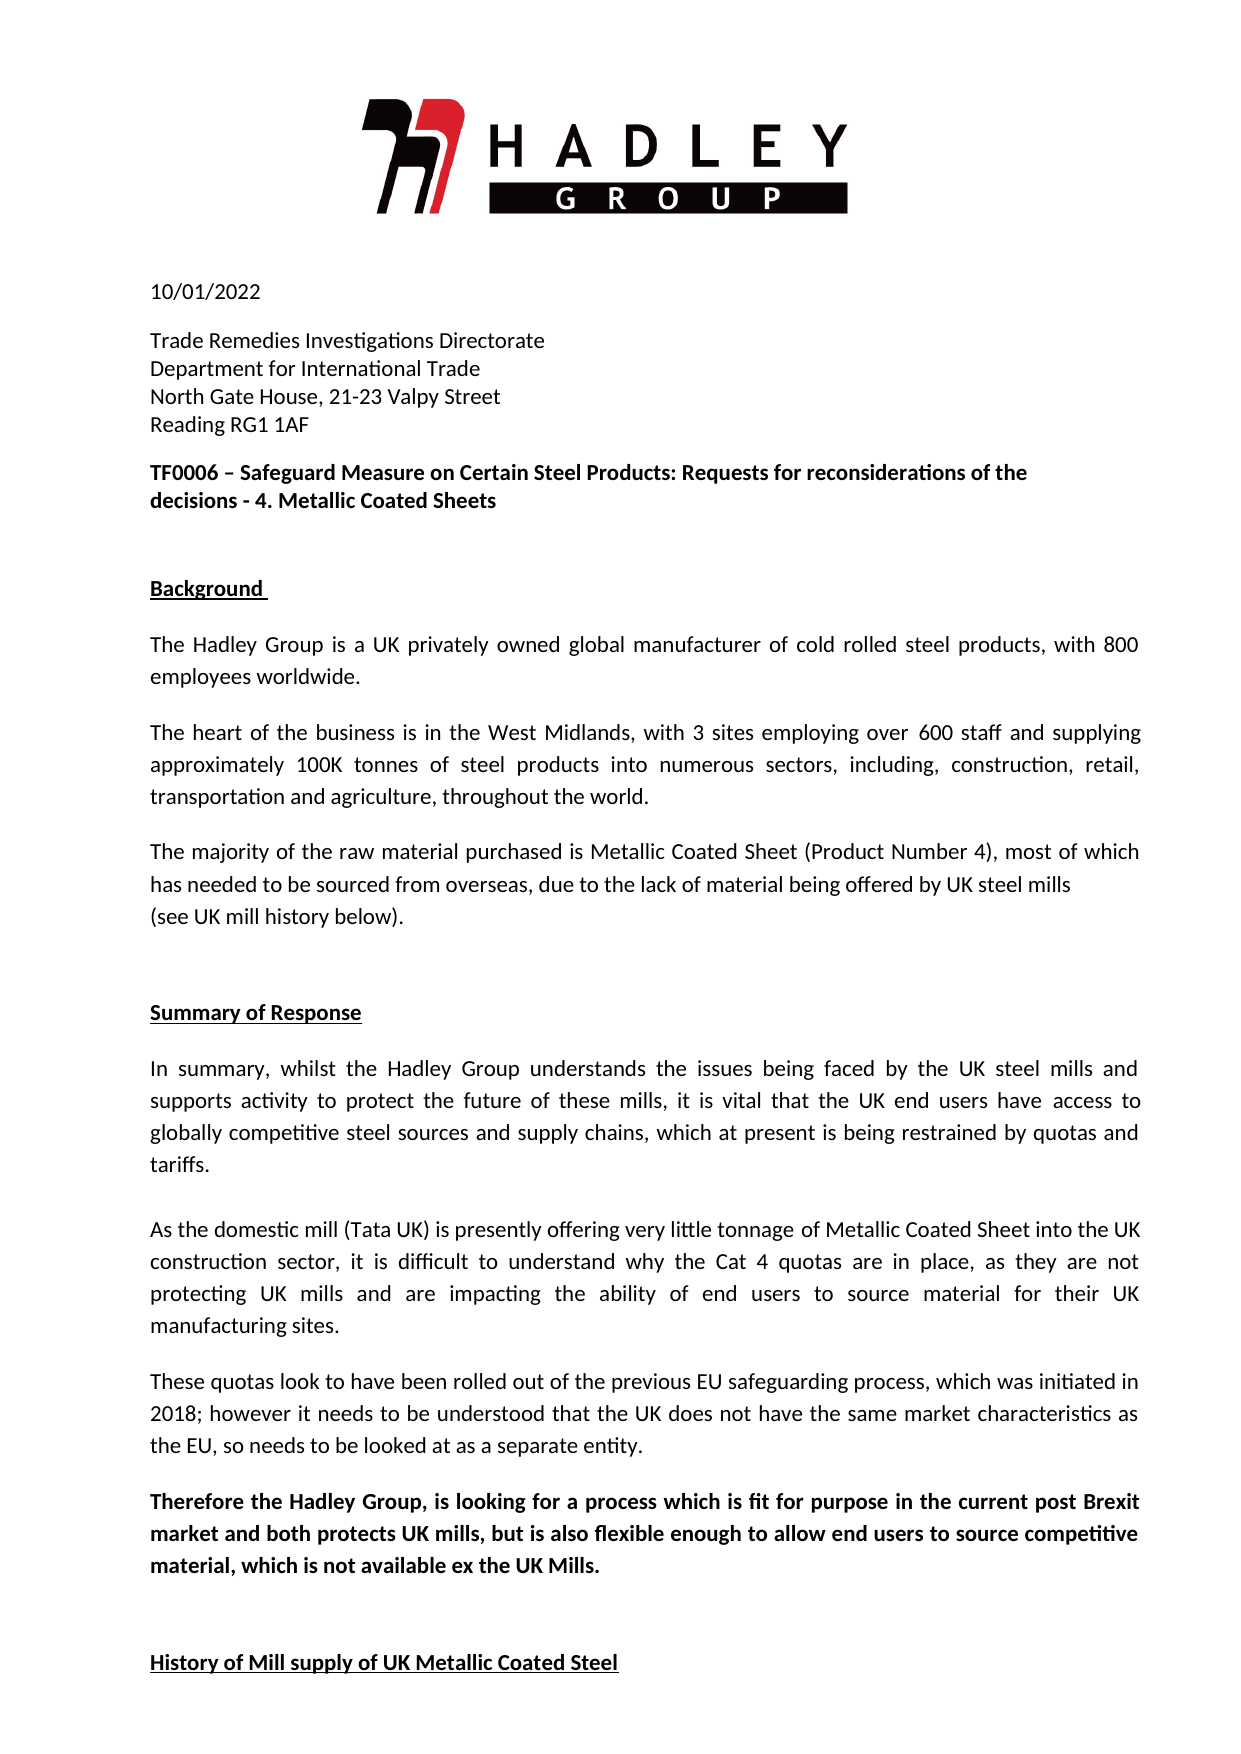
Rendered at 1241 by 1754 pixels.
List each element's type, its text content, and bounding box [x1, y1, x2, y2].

text In summary, whilst the Hadley Group understands the issues being faced by the UK steel mills and supports activity to protect the future of these mills, it is vital that the UK end users have access to globally competitive steel sources and supply chains, which at present is being restrained by quotas and tariffs. [150, 1054, 1141, 1178]
text Reading RG1 1AF [150, 410, 1090, 438]
text North Gate House, 21-23 Valpy Street [150, 382, 1090, 410]
text The majority of the raw material purchased is Metallic Coated Sheet (Product Number 4), most of which has needed to be sourced from overseas, due to the lack of material being offered by UK steel mills [150, 837, 1141, 898]
text (see UK mill history below). [150, 902, 1141, 930]
text Trade Remedies Investigations Directorate [150, 326, 1090, 354]
text Therefore the Hadley Group, is looking for a process which is fit for purpose in the current post Brexit market and both protects UK mills, but is also flexible enough to allow end users to source competitive material, which is not available ex the UK Mills. [150, 1487, 1141, 1579]
text Background [150, 574, 1141, 602]
text TF0006 – Safeguard Measure on Certain Steel Products: Requests for reconsiderations of the decisions - 4. Metallic Coated Sheets [150, 458, 1090, 514]
text 10/01/2022 [150, 277, 1090, 305]
text Department for International Trade [150, 354, 1090, 382]
text The Hadley Group is a UK privately owned global manufacturer of cold rolled steel products, with 800 employees worldwide. [150, 630, 1141, 690]
text The heart of the business is in the West Midlands, with 3 sites employing over 600 staff and supplying approximately 100K tonnes of steel products into numerous sectors, including, construction, retail, transportation and agriculture, throughout the world. [150, 718, 1141, 810]
text Summary of Response [150, 998, 1141, 1026]
text History of Mill supply of UK Metallic Coated Steel [150, 1648, 1141, 1676]
text These quotas look to have been rolled out of the previous EU safeguarding process, which was initiated in 2018; however it needs to be understood that the UK does not have the same market characteristics as the EU, so needs to be looked at as a separate entity. [150, 1367, 1141, 1459]
text As the domestic mill (Tata UK) is presently offering very little tonnage of Metallic Coated Sheet into the UK construction sector, it is difficult to understand why the Cat 4 quotas are in place, as they are not protecting UK mills and are impacting the ability of end users to source material for their UK manufacturing sites. [150, 1215, 1141, 1339]
